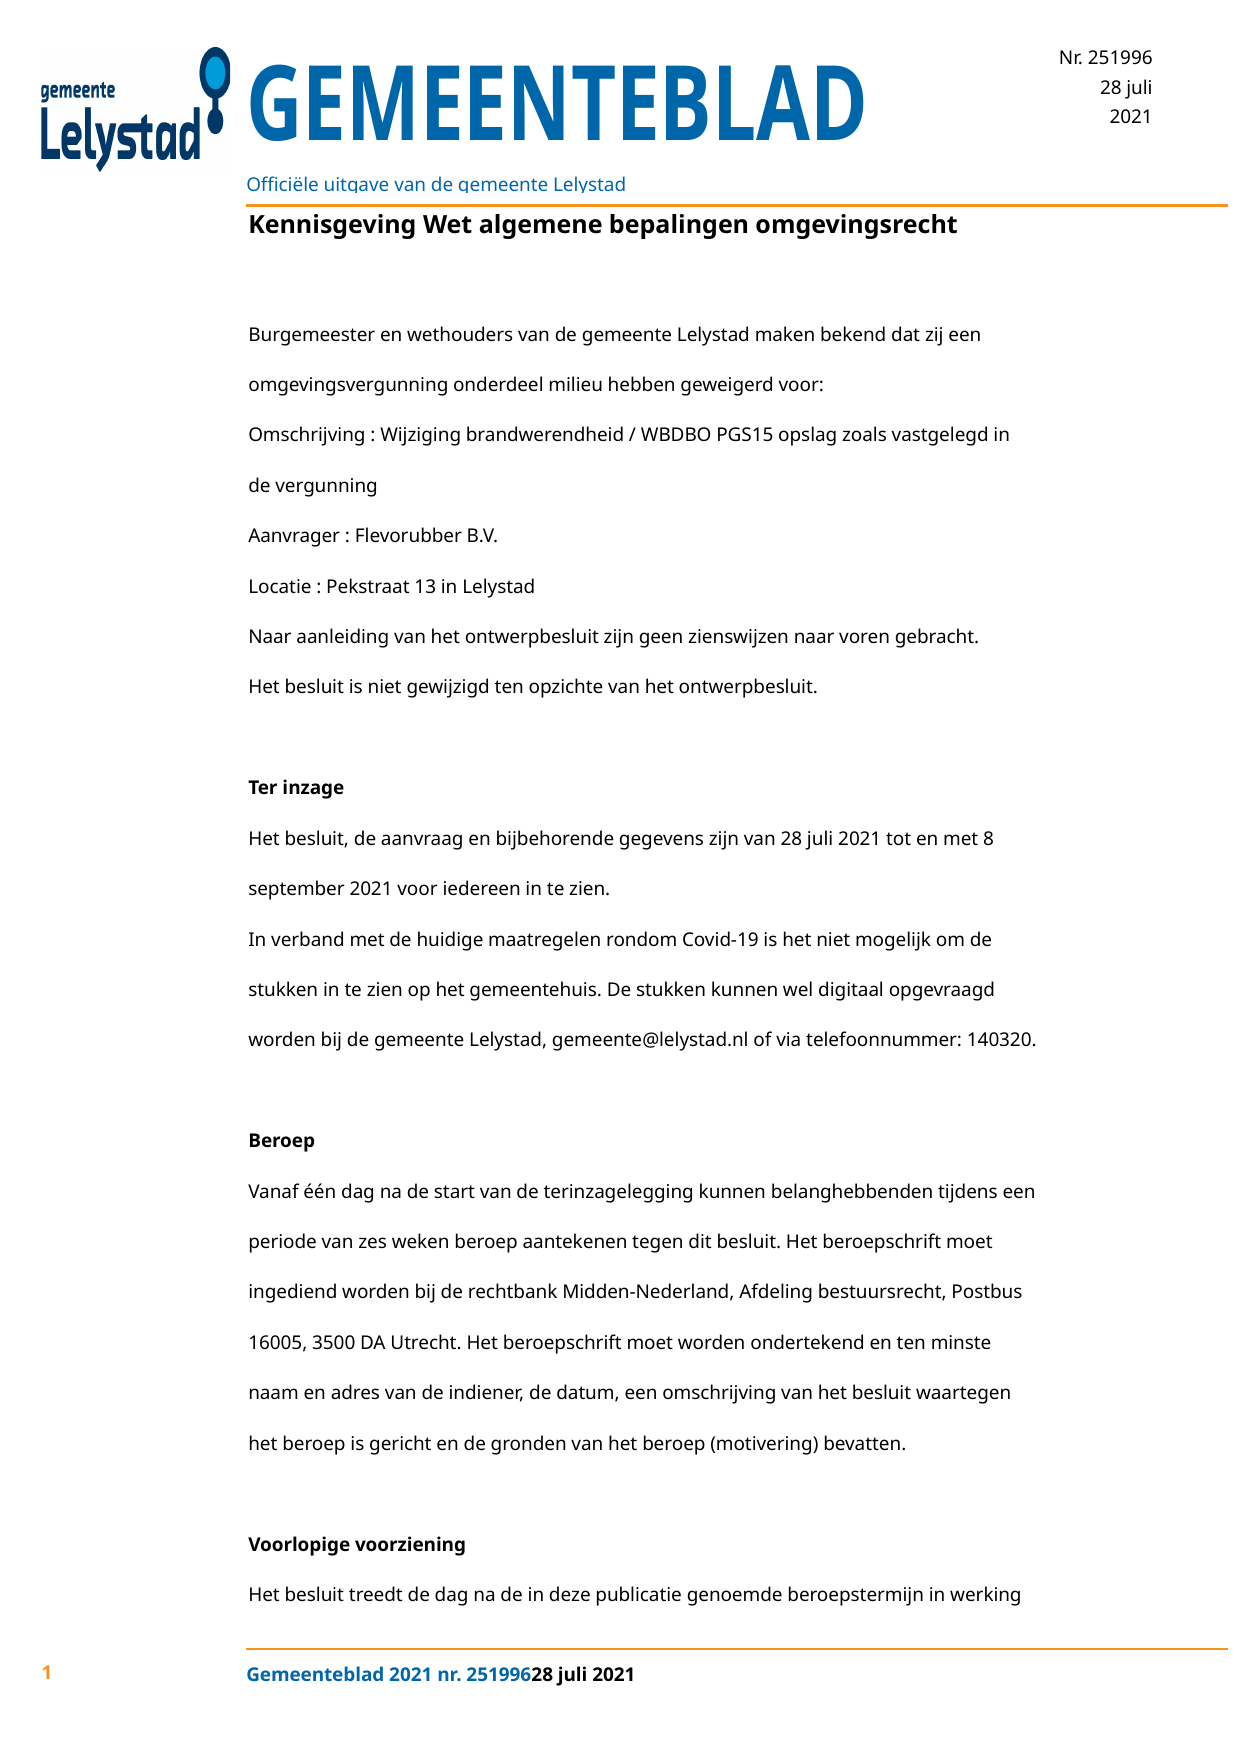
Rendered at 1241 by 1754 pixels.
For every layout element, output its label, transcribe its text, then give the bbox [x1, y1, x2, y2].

text Vanaf één dag na de start van de terinzagelegging kunnen belanghebbenden tijdens een [248, 1178, 1152, 1203]
text september 2021 voor iedereen in te zien. [248, 875, 1152, 901]
text worden bij de gemeente Lelystad, gemeente@lelystad.nl of via telefoonnummer: 140320. [248, 1027, 1152, 1052]
picture [41, 47, 231, 172]
text stukken in te zien op het gemeentehuis. De stukken kunnen wel digitaal opgevraagd [248, 976, 1152, 1002]
text Burgemeester en wethouders van de gemeente Lelystad maken bekend dat zij een [248, 321, 1152, 346]
text Aanvrager : Flevorubber B.V. [248, 522, 1152, 548]
text Locatie : Pekstraat 13 in Lelystad [248, 573, 1152, 598]
text Het besluit is niet gewijzigd ten opzichte van het ontwerpbesluit. [248, 674, 1152, 699]
text Het besluit treedt de dag na de in deze publicatie genoemde beroepstermijn in werking [248, 1581, 1152, 1607]
text Kennisgeving Wet algemene bepalingen omgevingsrecht [248, 207, 1152, 241]
text Voorlopige voorziening [248, 1531, 1152, 1556]
text Beroep [248, 1127, 1152, 1153]
text Naar aanleiding van het ontwerpbesluit zijn geen zienswijzen naar voren gebracht. [248, 623, 1152, 649]
text periode van zes weken beroep aantekenen tegen dit besluit. Het beroepschrift moet [248, 1228, 1152, 1254]
text de vergunning [248, 472, 1152, 498]
text In verband met de huidige maatregelen rondom Covid-19 is het niet mogelijk om de [248, 926, 1152, 951]
text het beroep is gericht en de gronden van het beroep (motivering) bevatten. [248, 1430, 1152, 1456]
text Het besluit, de aanvraag en bijbehorende gegevens zijn van 28 juli 2021 tot en met 8 [248, 825, 1152, 851]
text omgevingsvergunning onderdeel milieu hebben geweigerd voor: [248, 371, 1152, 397]
text Ter inzage [248, 774, 1152, 800]
text ingediend worden bij de rechtbank Midden-Nederland, Afdeling bestuursrecht, Postbus [248, 1279, 1152, 1304]
text Omschrijving : Wijziging brandwerendheid / WBDBO PGS15 opslag zoals vastgelegd in [248, 422, 1152, 447]
text 16005, 3500 DA Utrecht. Het beroepschrift moet worden ondertekend en ten minste [248, 1329, 1152, 1355]
text naam en adres van de indiener, de datum, een omschrijving van het besluit waartegen [248, 1379, 1152, 1405]
